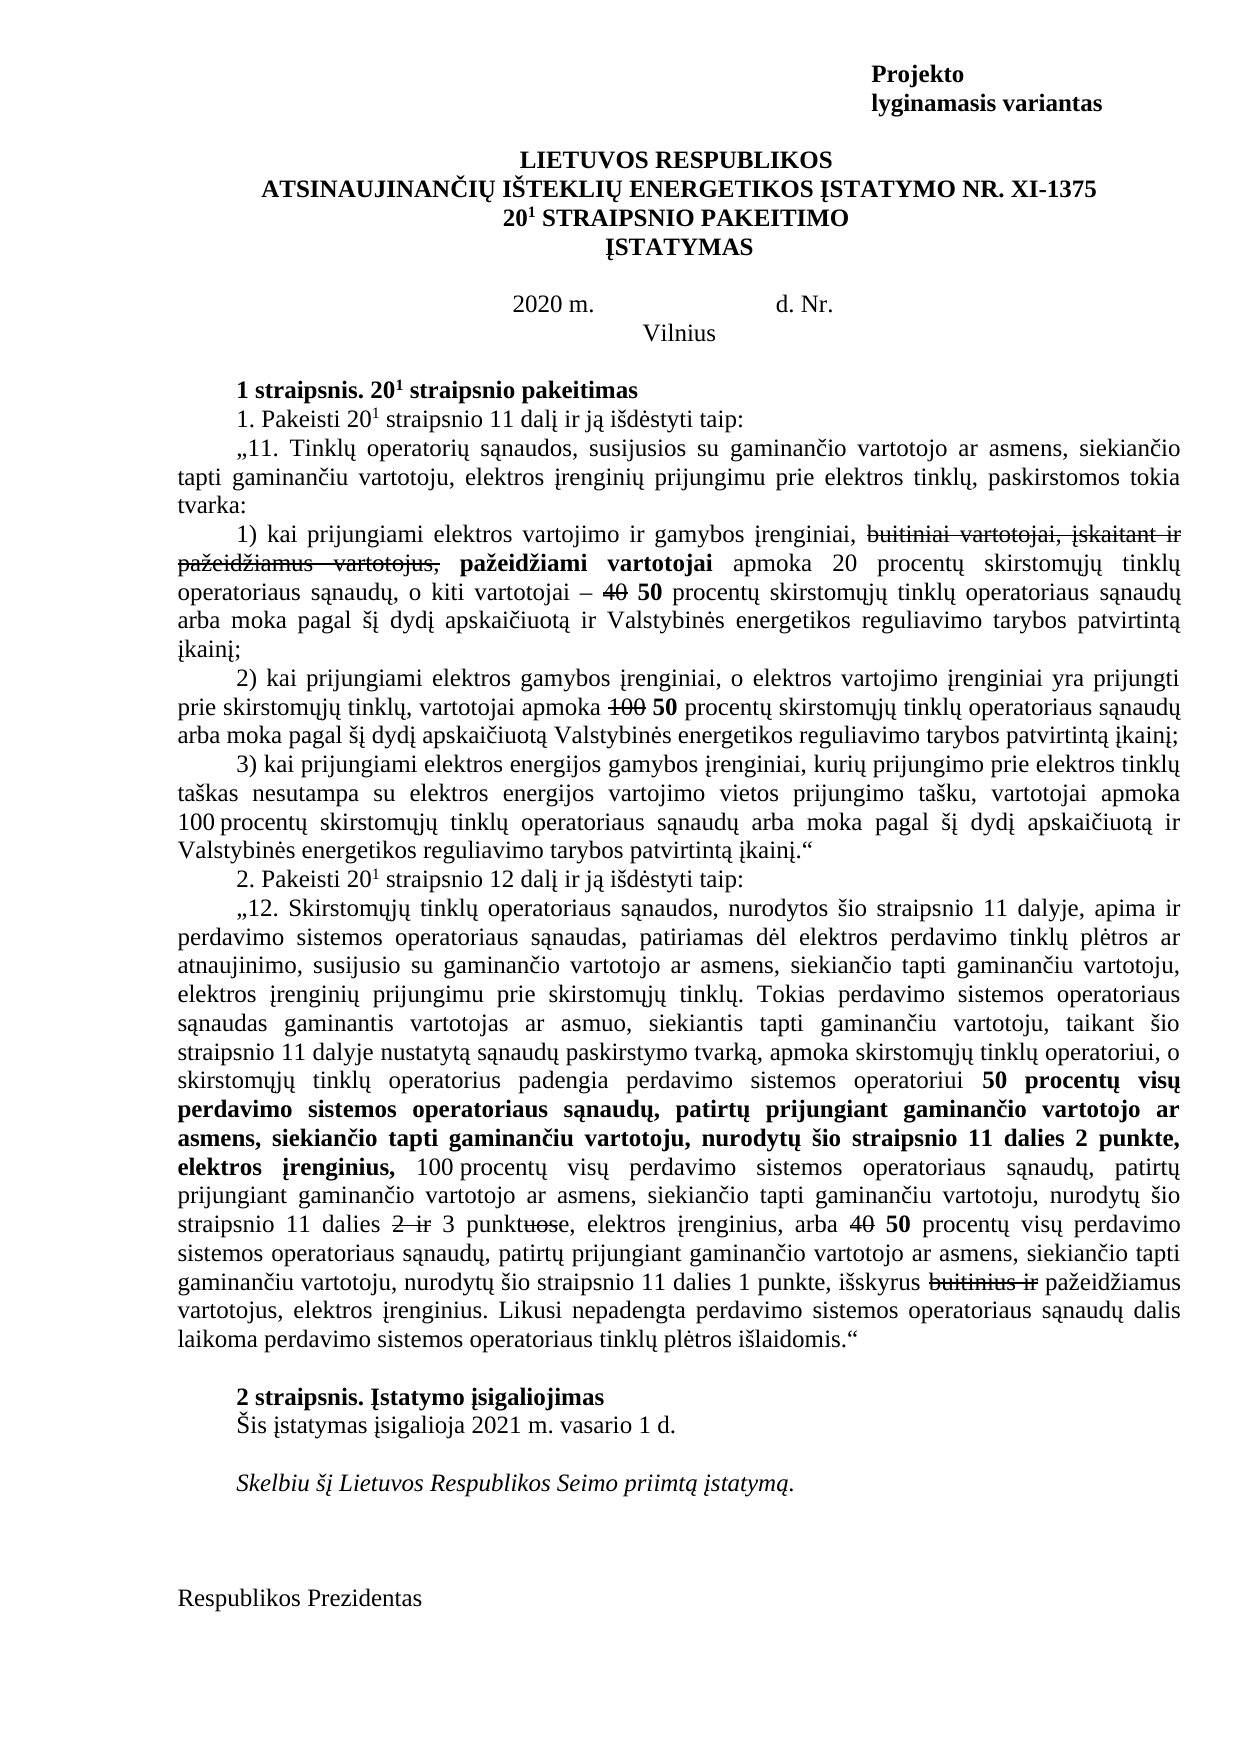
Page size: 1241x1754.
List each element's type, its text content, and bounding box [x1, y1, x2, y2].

text ATSINAUJINANČIŲ IŠTEKLIŲ ENERGETIKOS ĮSTATYMO NR. XI-1375 201 STRAIPSNIO PAKEITIMO [177, 174, 1181, 232]
text 1 straipsnis. 201 straipsnio pakeitimas [177, 375, 1181, 404]
text 1) kai prijungiami elektros vartojimo ir gamybos įrenginiai, buitiniai vartotojai, įskaitant ir pažeidžiamus vartotojus, pažeidžiami vartotojai apmoka 20 procentų skirstomųjų tinklų operatoriaus sąnaudų, o kiti vartotojai – 40 50 procentų skirstomųjų tinklų operatoriaus sąnaudų arba moka pagal šį dydį apskaičiuotą ir Valstybinės energetikos reguliavimo tarybos patvirtintą įkainį; [177, 519, 1181, 663]
text Projekto [871, 59, 1131, 88]
text 1. Pakeisti 201 straipsnio 11 dalį ir ją išdėstyti taip: [177, 404, 1181, 433]
text LIETUVOS RESPUBLIKOS [177, 145, 1181, 174]
text Skelbiu šį Lietuvos Respublikos Seimo priimtą įstatymą. [177, 1468, 1181, 1497]
text lyginamasis variantas [871, 88, 1131, 117]
text 2 straipsnis. Įstatymo įsigaliojimas [177, 1382, 1181, 1411]
text Vilnius [177, 318, 1181, 347]
list Šis įstatymas įsigalioja 2021 m. vasario 1 d. [177, 1411, 1181, 1439]
text „12. Skirstomųjų tinklų operatoriaus sąnaudos, nurodytos šio straipsnio 11 dalyje, apima ir perdavimo sistemos operatoriaus sąnaudas, patiriamas dėl elektros perdavimo tinklų plėtros ar atnaujinimo, susijusio su gaminančio vartotojo ar asmens, siekiančio tapti gaminančiu vartotoju, elektros įrenginių prijungimu prie skirstomųjų tinklų. Tokias perdavimo sistemos operatoriaus sąnaudas gaminantis vartotojas ar asmuo, siekiantis tapti gaminančiu vartotoju, taikant šio straipsnio 11 dalyje nustatytą sąnaudų paskirstymo tvarką, apmoka skirstomųjų tinklų operatoriui, o skirstomųjų tinklų operatorius padengia perdavimo sistemos operatoriui 50 procentų visų perdavimo sistemos operatoriaus sąnaudų, patirtų prijungiant gaminančio vartotojo ar asmens, siekiančio tapti gaminančiu vartotoju, nurodytų šio straipsnio 11 dalies 2 punkte, elektros įrenginius, 100 procentų visų perdavimo sistemos operatoriaus sąnaudų, patirtų prijungiant gaminančio vartotojo ar asmens, siekiančio tapti gaminančiu vartotoju, nurodytų šio straipsnio 11 dalies 2 ir 3 punktuose, elektros įrenginius, arba 40 50 procentų visų perdavimo sistemos operatoriaus sąnaudų, patirtų prijungiant gaminančio vartotojo ar asmens, siekiančio tapti gaminančiu vartotoju, nurodytų šio straipsnio 11 dalies 1 punkte, išskyrus buitinius ir pažeidžiamus vartotojus, elektros įrenginius. Likusi nepadengta perdavimo sistemos operatoriaus sąnaudų dalis laikoma perdavimo sistemos operatoriaus tinklų plėtros išlaidomis.“ [177, 893, 1181, 1353]
text 2) kai prijungiami elektros gamybos įrenginiai, o elektros vartojimo įrenginiai yra prijungti prie skirstomųjų tinklų, vartotojai apmoka 100 50 procentų skirstomųjų tinklų operatoriaus sąnaudų arba moka pagal šį dydį apskaičiuotą Valstybinės energetikos reguliavimo tarybos patvirtintą įkainį; [177, 663, 1181, 749]
text ĮSTATYMAS [177, 232, 1181, 260]
text Respublikos Prezidentas [177, 1583, 1181, 1612]
text 2020 m. d. Nr. [177, 289, 1181, 318]
text 3) kai prijungiami elektros energijos gamybos įrenginiai, kurių prijungimo prie elektros tinklų taškas nesutampa su elektros energijos vartojimo vietos prijungimo tašku, vartotojai apmoka 100 procentų skirstomųjų tinklų operatoriaus sąnaudų arba moka pagal šį dydį apskaičiuotą ir Valstybinės energetikos reguliavimo tarybos patvirtintą įkainį.“ [177, 749, 1181, 864]
text „11. Tinklų operatorių sąnaudos, susijusios su gaminančio vartotojo ar asmens, siekiančio tapti gaminančiu vartotoju, elektros įrenginių prijungimu prie elektros tinklų, paskirstomos tokia tvarka: [177, 433, 1181, 519]
text 2. Pakeisti 201 straipsnio 12 dalį ir ją išdėstyti taip: [177, 864, 1181, 893]
